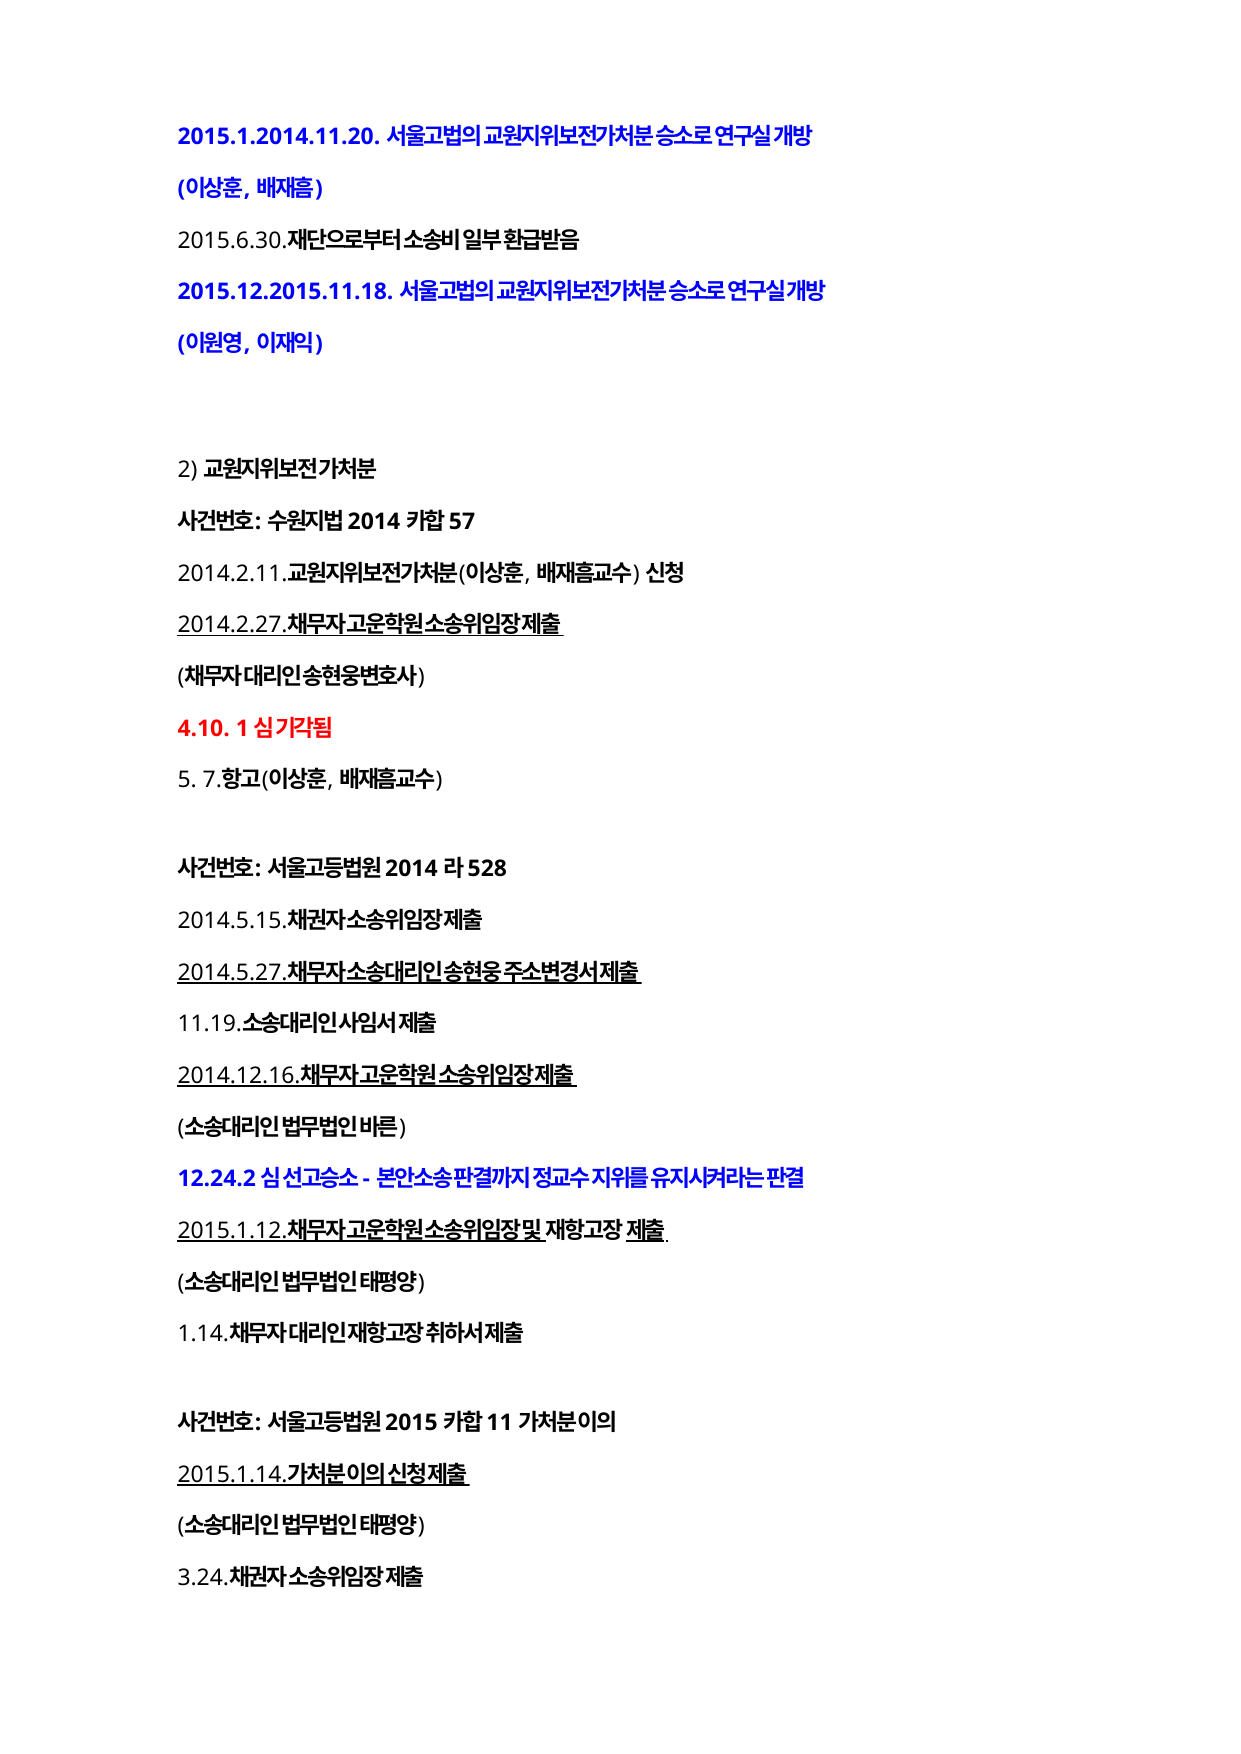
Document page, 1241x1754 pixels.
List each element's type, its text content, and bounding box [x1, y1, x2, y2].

text 1.14.채무자 대리인 재항고장 취하서 제출 [177, 1315, 1063, 1348]
text 2014.2.11.교원지위보전가처분(이상훈, 배재흠교수) 신청 [177, 554, 1063, 588]
text 2014.5.15.채권자 소송위임장 제출 [177, 902, 1063, 935]
text 2015.1.2014.11.20. 서울고법의 교원지위보전가처분 승소로 연구실 개방 [177, 118, 1063, 151]
text (소송대리인 법무법인 바른) [177, 1108, 1063, 1142]
text 3.24.채권자 소송위임장 제출 [177, 1559, 1063, 1592]
text 4.10. 1심 기각됨 [177, 709, 1063, 743]
text 12.24.2심 선고승소 - 본안소송 판결까지 정교수 지위를 유지시켜라는 판결 [177, 1160, 1063, 1193]
text 2015.1.14.가처분 이의 신청 제출 [177, 1456, 1063, 1489]
text (소송대리인 법무법인 태평양) [177, 1507, 1063, 1541]
text 5. 7.항고(이상훈, 배재흠교수) [177, 761, 1063, 794]
text 2015.6.30.재단으로부터 소송비 일부 환급받음 [177, 221, 1063, 255]
text 사건번호: 서울고등법원 2014 라 528 [177, 850, 1063, 883]
text 2) 교원지위보전 가처분 [177, 451, 1063, 484]
text (소송대리인 법무법인 태평양) [177, 1263, 1063, 1297]
text 2014.12.16.채무자 고운학원 소송위임장 제출 [177, 1057, 1063, 1090]
text 사건번호: 수원지법 2014 카합 57 [177, 503, 1063, 536]
text 11.19.소송대리인 사임서 제출 [177, 1005, 1063, 1038]
text (채무자 대리인 송현웅변호사) [177, 658, 1063, 691]
text (이상훈, 배재흠) [177, 170, 1063, 203]
text (이원영, 이재익) [177, 325, 1063, 358]
text 2014.2.27.채무자 고운학원 소송위임장 제출 [177, 606, 1063, 639]
text 2015.1.12.채무자 고운학원 소송위임장 및 재항고장 제출 [177, 1212, 1063, 1245]
text 사건번호: 서울고등법원 2015 카합 11 가처분 이의 [177, 1404, 1063, 1437]
text 2014.5.27.채무자 소송대리인 송현웅 주소변경서 제출 [177, 953, 1063, 987]
text 2015.12.2015.11.18. 서울고법의 교원지위보전가처분 승소로 연구실 개방 [177, 273, 1063, 306]
